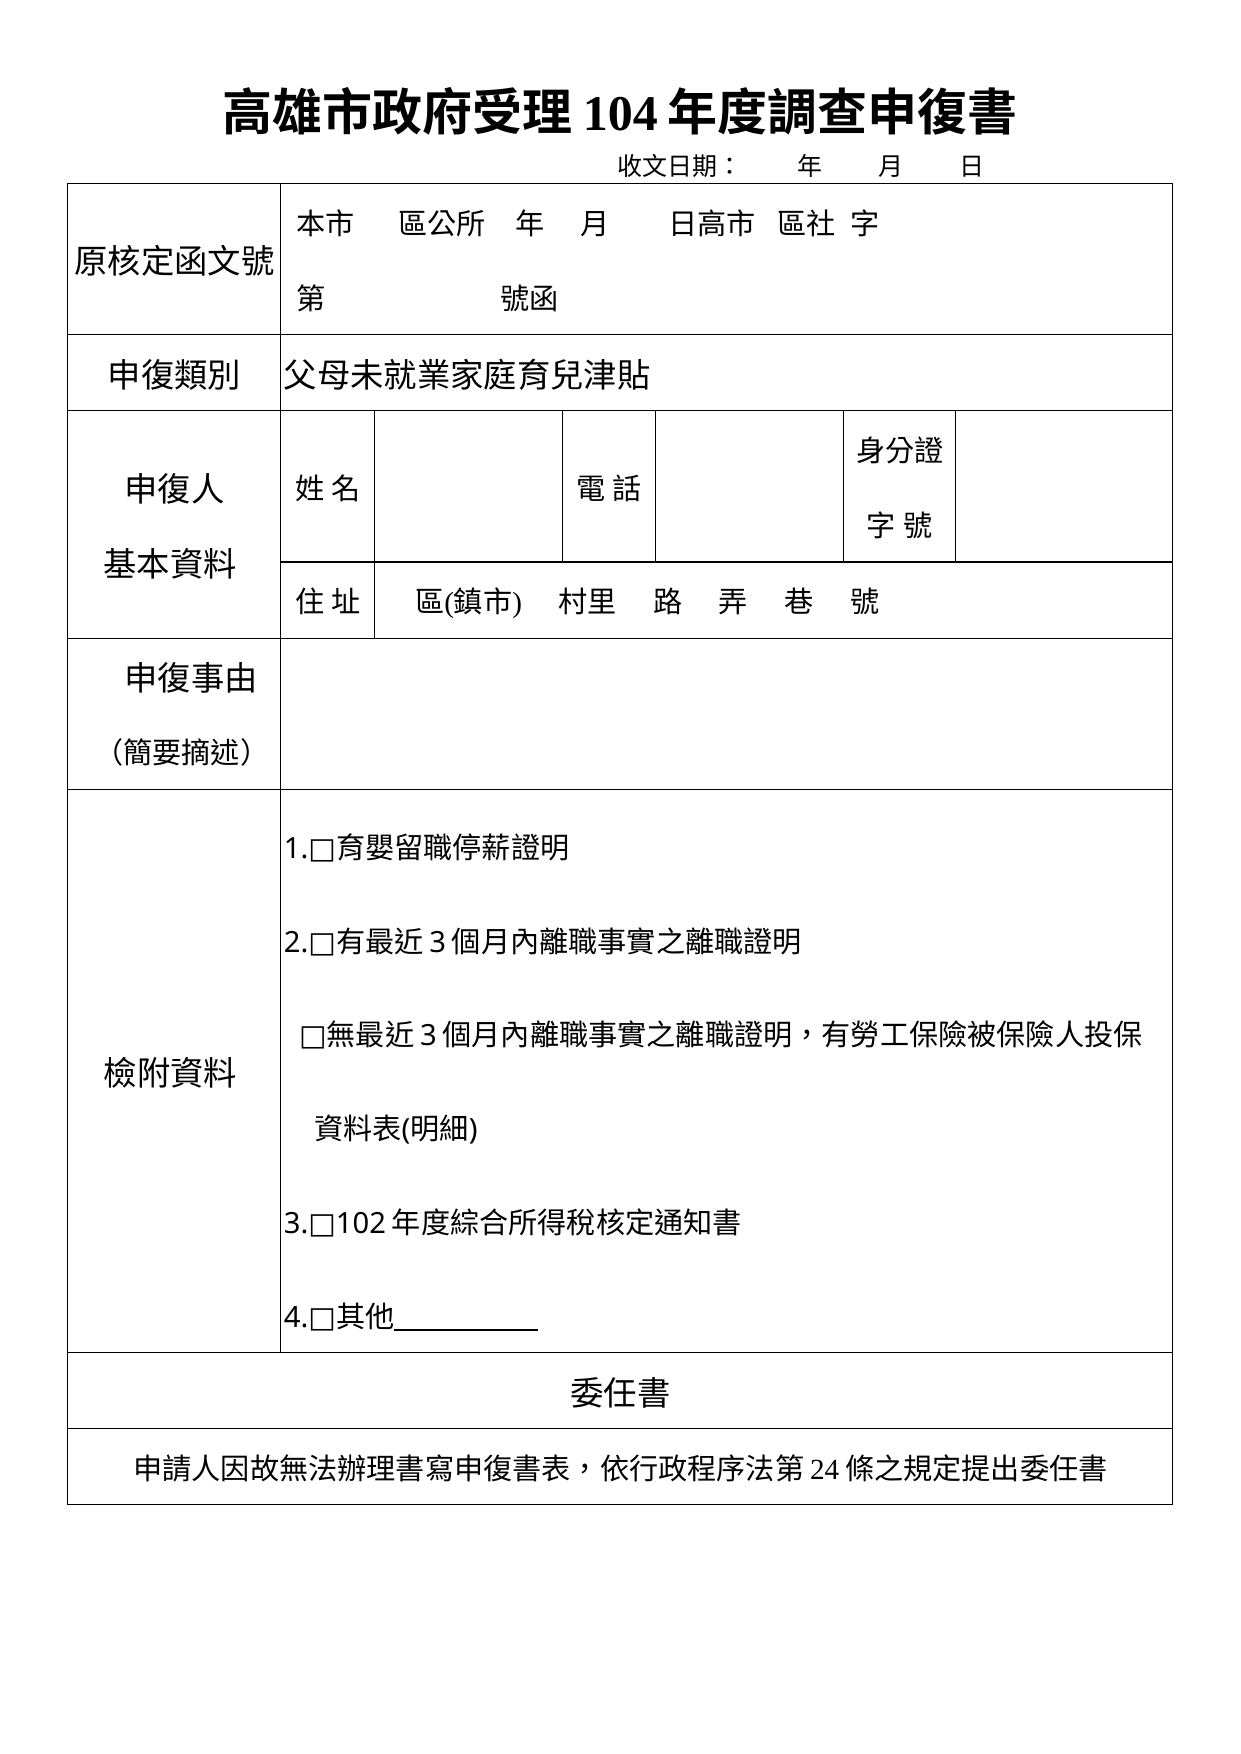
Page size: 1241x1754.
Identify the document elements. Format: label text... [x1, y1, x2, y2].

table_cell 姓 名 [281, 411, 374, 561]
table_cell [656, 411, 843, 561]
table_cell [281, 639, 1172, 788]
table_cell 區(鎮市) 村里 路 弄 巷 號 [375, 563, 1172, 637]
table_header 本市 區公所 年 月 日高市 區社 字 第 號函 [281, 184, 1172, 334]
table_cell [956, 411, 1172, 561]
table_cell 身分證 字 號 [844, 411, 955, 561]
table_cell 申請人因故無法辦理書寫申復書表，依行政程序法第24條之規定提出委任書 [68, 1429, 1172, 1504]
table_cell [375, 411, 562, 561]
table_cell 申復事由 （簡要摘述） [68, 639, 280, 788]
table_cell 申復人 基本資料 [68, 411, 280, 637]
table_cell 1.□育嬰留職停薪證明 2.□有最近3個月內離職事實之離職證明 □無最近3個月內離職事實之離職證明，有勞工保險被保險人投保 資料表(明細) 3.□102年度綜合所得稅核定通知書 4.□其他 [281, 790, 1172, 1352]
text 高雄市政府受理104年度調查申復書 [59, 71, 1181, 146]
table_cell 檢附資料 [68, 790, 280, 1352]
table_header 原核定函文號 [68, 184, 280, 334]
table_cell 住 址 [281, 563, 374, 637]
table_cell 申復類別 [68, 335, 280, 410]
table_cell 父母未就業家庭育兒津貼 [281, 335, 1172, 410]
text 收文日期： 年 月 日 [548, 146, 1181, 183]
table_cell 委任書 [68, 1353, 1172, 1428]
table_cell 電 話 [563, 411, 655, 561]
